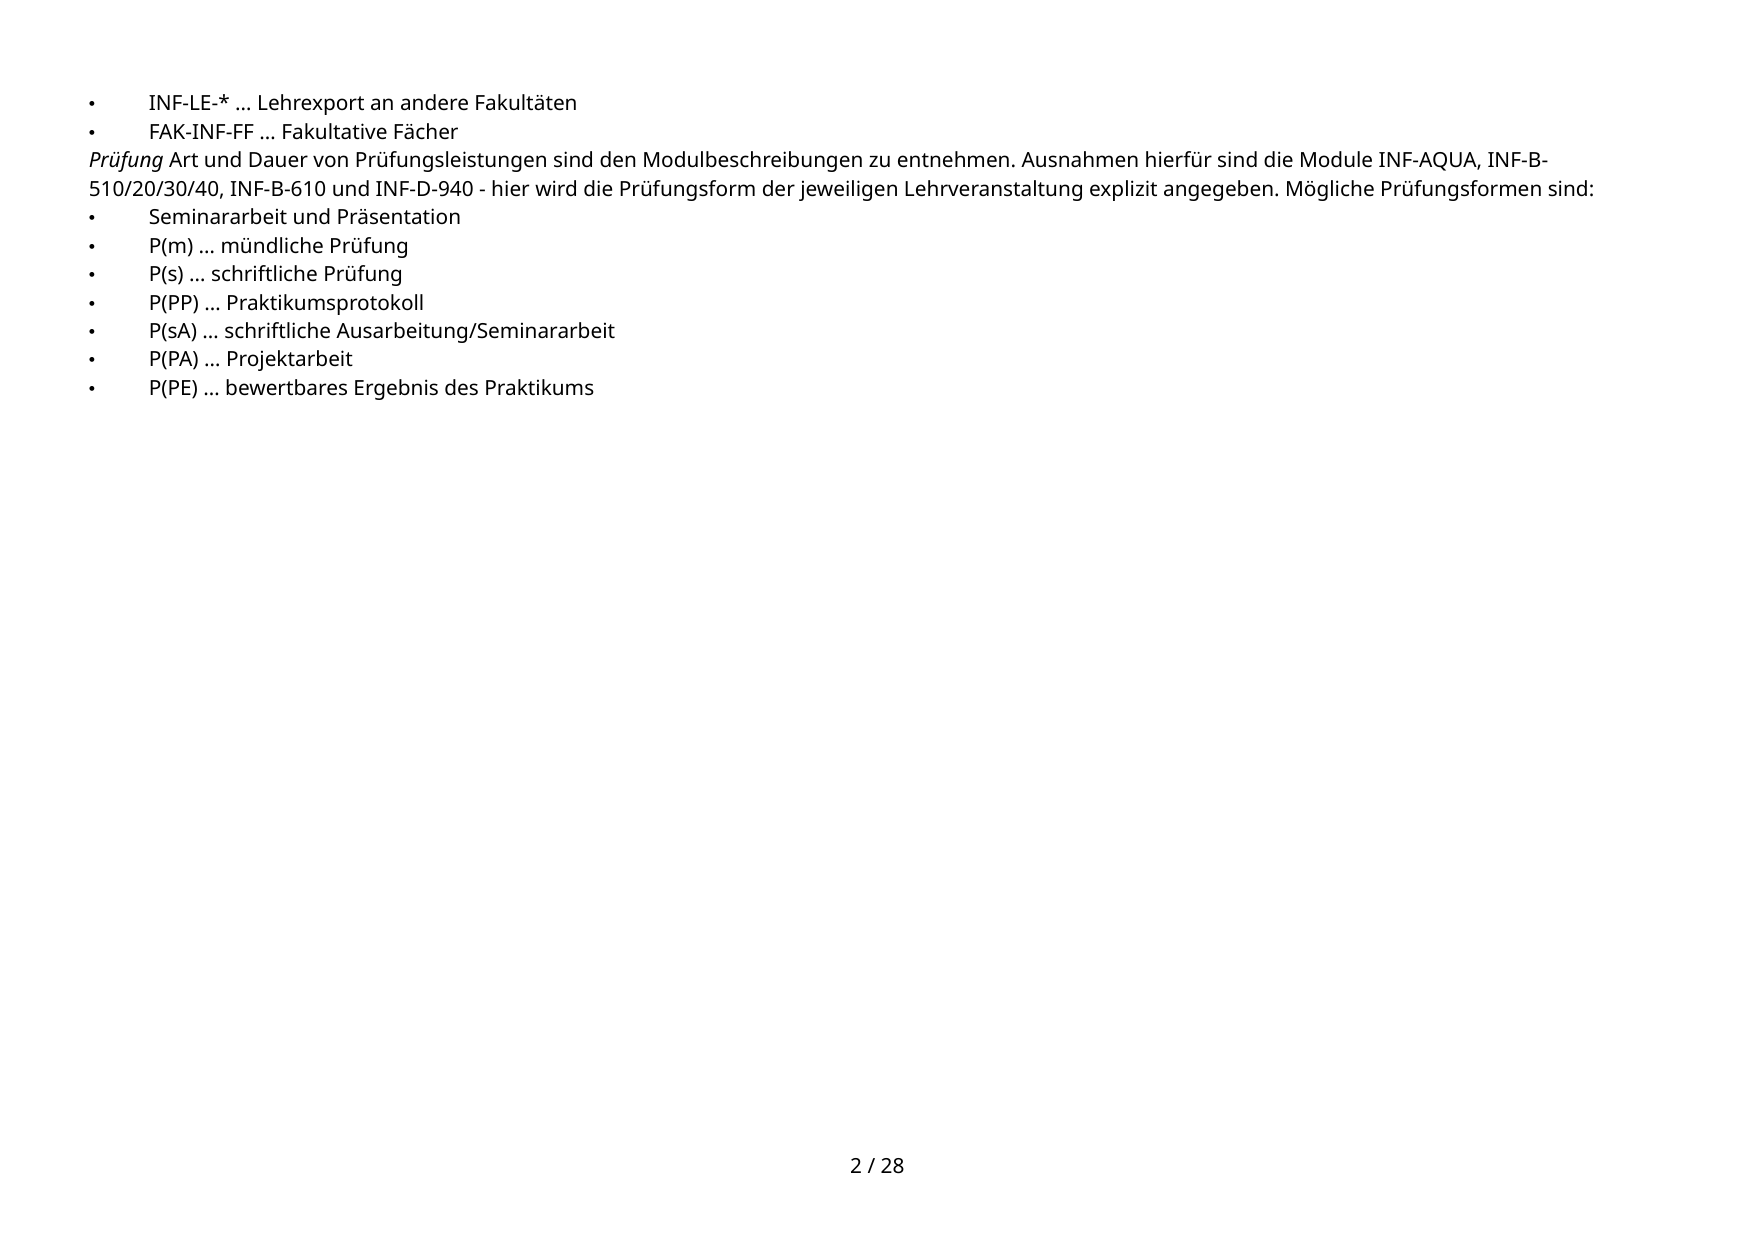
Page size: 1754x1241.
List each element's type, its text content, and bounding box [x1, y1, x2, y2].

list P(PA) … Projektarbeit [88, 344, 1665, 373]
list FAK-INF-FF … Fakultative Fächer [88, 117, 1665, 145]
list P(sA) … schriftliche Ausarbeitung/Seminararbeit [88, 316, 1665, 344]
list P(PE) … bewertbares Ergebnis des Praktikums [88, 373, 1665, 401]
list Seminararbeit und Präsentation [88, 202, 1665, 231]
list P(m) … mündliche Prüfung [88, 231, 1665, 259]
list P(s) … schriftliche Prüfung [88, 259, 1665, 288]
list INF-LE-* … Lehrexport an andere Fakultäten [88, 88, 1665, 117]
list P(PP) … Praktikumsprotokoll [88, 288, 1665, 316]
text Prüfung Art und Dauer von Prüfungsleistungen sind den Modulbeschreibungen zu entnehmen. Ausnahmen hierfür sind die Module INF-AQUA, INF-B-510/20/30/40, INF-B-610 und INF-D-940 - hier wird die Prüfungsform der jeweiligen Lehrveranstaltung explizit angegeben. Mögliche Prüfungsformen sind: [88, 145, 1665, 202]
